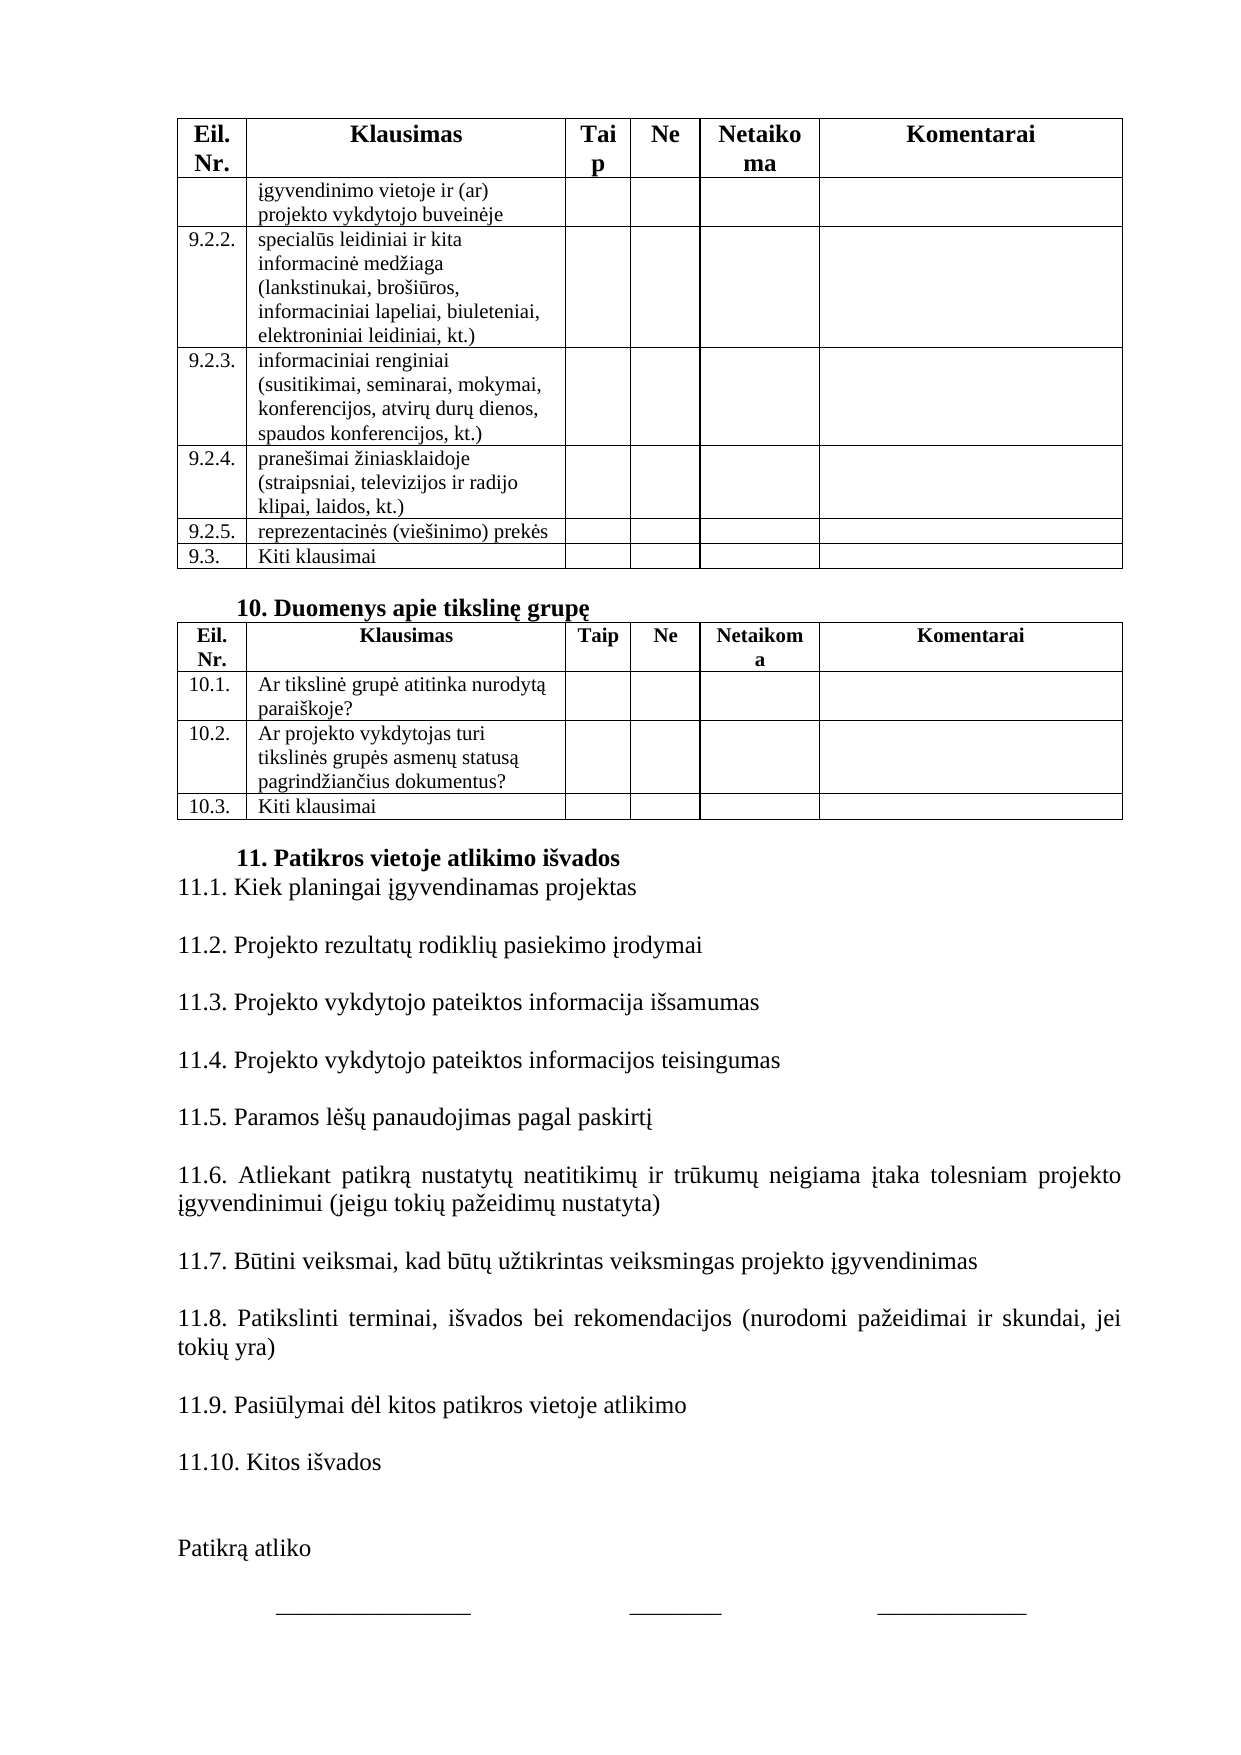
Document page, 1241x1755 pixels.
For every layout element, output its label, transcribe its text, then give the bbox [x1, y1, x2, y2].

table_cell [566, 519, 630, 543]
table_cell [566, 544, 630, 568]
table_cell [820, 721, 1122, 793]
table_header Eil. Nr. [178, 119, 246, 177]
table_header ________ [569, 1591, 782, 1617]
table_cell [701, 178, 819, 226]
table_header Klausimas [247, 119, 565, 177]
table_header Ne [631, 119, 699, 177]
table_cell [566, 178, 630, 226]
table_cell [631, 227, 699, 347]
table_cell 10.2. [178, 721, 246, 793]
table_cell [701, 672, 819, 720]
table_cell [566, 794, 630, 818]
table_cell specialūs leidiniai ir kita informacinė medžiaga (lankstinukai, brošiūros, informaciniai lapeliai, biuleteniai, elektroniniai leidiniai, kt.) [247, 227, 565, 347]
text 11.7. Būtini veiksmai, kad būtų užtikrintas veiksmingas projekto įgyvendinimas [177, 1246, 1122, 1275]
text 11.1. Kiek planingai įgyvendinamas projektas [177, 872, 1122, 901]
table_header Eil. Nr. [178, 623, 246, 671]
text 11.8. Patikslinti terminai, išvados bei rekomendacijos (nurodomi pažeidimai ir skundai, jei tokių yra) [177, 1303, 1122, 1361]
text Patikrą atliko [177, 1533, 1122, 1562]
table_header Taip [566, 623, 630, 671]
table_cell Ar projekto vykdytojas turi tikslinės grupės asmenų statusą pagrindžiančius dokumentus? [247, 721, 565, 793]
table_cell 9.3. [178, 544, 246, 568]
table_cell [178, 178, 246, 226]
table_cell 9.2.4. [178, 446, 246, 518]
table_cell 9.2.3. [178, 348, 246, 444]
table_cell Ar tikslinė grupė atitinka nurodytą paraiškoje? [247, 672, 565, 720]
text 10. Duomenys apie tikslinę grupę [177, 593, 1122, 622]
table_cell [566, 721, 630, 793]
table_cell 10.3. [178, 794, 246, 818]
table_cell [701, 446, 819, 518]
table_cell [820, 446, 1122, 518]
table_cell [701, 544, 819, 568]
text 11.10. Kitos išvados [177, 1447, 1122, 1476]
table_cell [820, 544, 1122, 568]
text 11. Patikros vietoje atlikimo išvados [177, 843, 1122, 872]
table_header _________________ [177, 1591, 569, 1617]
table_cell [631, 178, 699, 226]
table_cell [566, 227, 630, 347]
table_header Ne [631, 623, 699, 671]
table_cell informaciniai renginiai (susitikimai, seminarai, mokymai, konferencijos, atvirų durų dienos, spaudos konferencijos, kt.) [247, 348, 565, 444]
table_cell [701, 721, 819, 793]
table_cell [820, 178, 1122, 226]
table_cell Kiti klausimai [247, 794, 565, 818]
table_cell [566, 672, 630, 720]
text 11.3. Projekto vykdytojo pateiktos informacija išsamumas [177, 987, 1122, 1016]
table_cell [566, 446, 630, 518]
table_cell [566, 348, 630, 444]
text 11.4. Projekto vykdytojo pateiktos informacijos teisingumas [177, 1045, 1122, 1073]
table_cell įgyvendinimo vietoje ir (ar) projekto vykdytojo buveinėje [247, 178, 565, 226]
table_cell [631, 672, 699, 720]
table_cell [631, 519, 699, 543]
table_header Komentarai [820, 119, 1122, 177]
table_cell [631, 544, 699, 568]
table_cell [631, 721, 699, 793]
table_cell 9.2.5. [178, 519, 246, 543]
table_header Taip [566, 119, 630, 177]
text 11.6. Atliekant patikrą nustatytų neatitikimų ir trūkumų neigiama įtaka tolesniam projekto įgyvendinimui (jeigu tokių pažeidimų nustatyta) [177, 1160, 1122, 1217]
table_header Netaikoma [701, 623, 819, 671]
table_cell [631, 348, 699, 444]
table_header Netaikoma [701, 119, 819, 177]
text 11.2. Projekto rezultatų rodiklių pasiekimo įrodymai [177, 930, 1122, 958]
table_header Klausimas [247, 623, 565, 671]
table_cell [701, 348, 819, 444]
table_cell reprezentacinės (viešinimo) prekės [247, 519, 565, 543]
table_cell 10.1. [178, 672, 246, 720]
table_cell [631, 794, 699, 818]
table_cell [820, 794, 1122, 818]
table_cell [631, 446, 699, 518]
table_cell [820, 672, 1122, 720]
table_cell [820, 227, 1122, 347]
table_cell Kiti klausimai [247, 544, 565, 568]
text 11.9. Pasiūlymai dėl kitos patikros vietoje atlikimo [177, 1390, 1122, 1418]
table_cell pranešimai žiniasklaidoje (straipsniai, televizijos ir radijo klipai, laidos, kt.) [247, 446, 565, 518]
table_header _____________ [782, 1591, 1122, 1617]
table_cell [820, 348, 1122, 444]
table_cell [701, 794, 819, 818]
table_cell [701, 227, 819, 347]
table_cell [701, 519, 819, 543]
table_cell [820, 519, 1122, 543]
text 11.5. Paramos lėšų panaudojimas pagal paskirtį [177, 1102, 1122, 1131]
table_cell 9.2.2. [178, 227, 246, 347]
table_header Komentarai [820, 623, 1122, 671]
